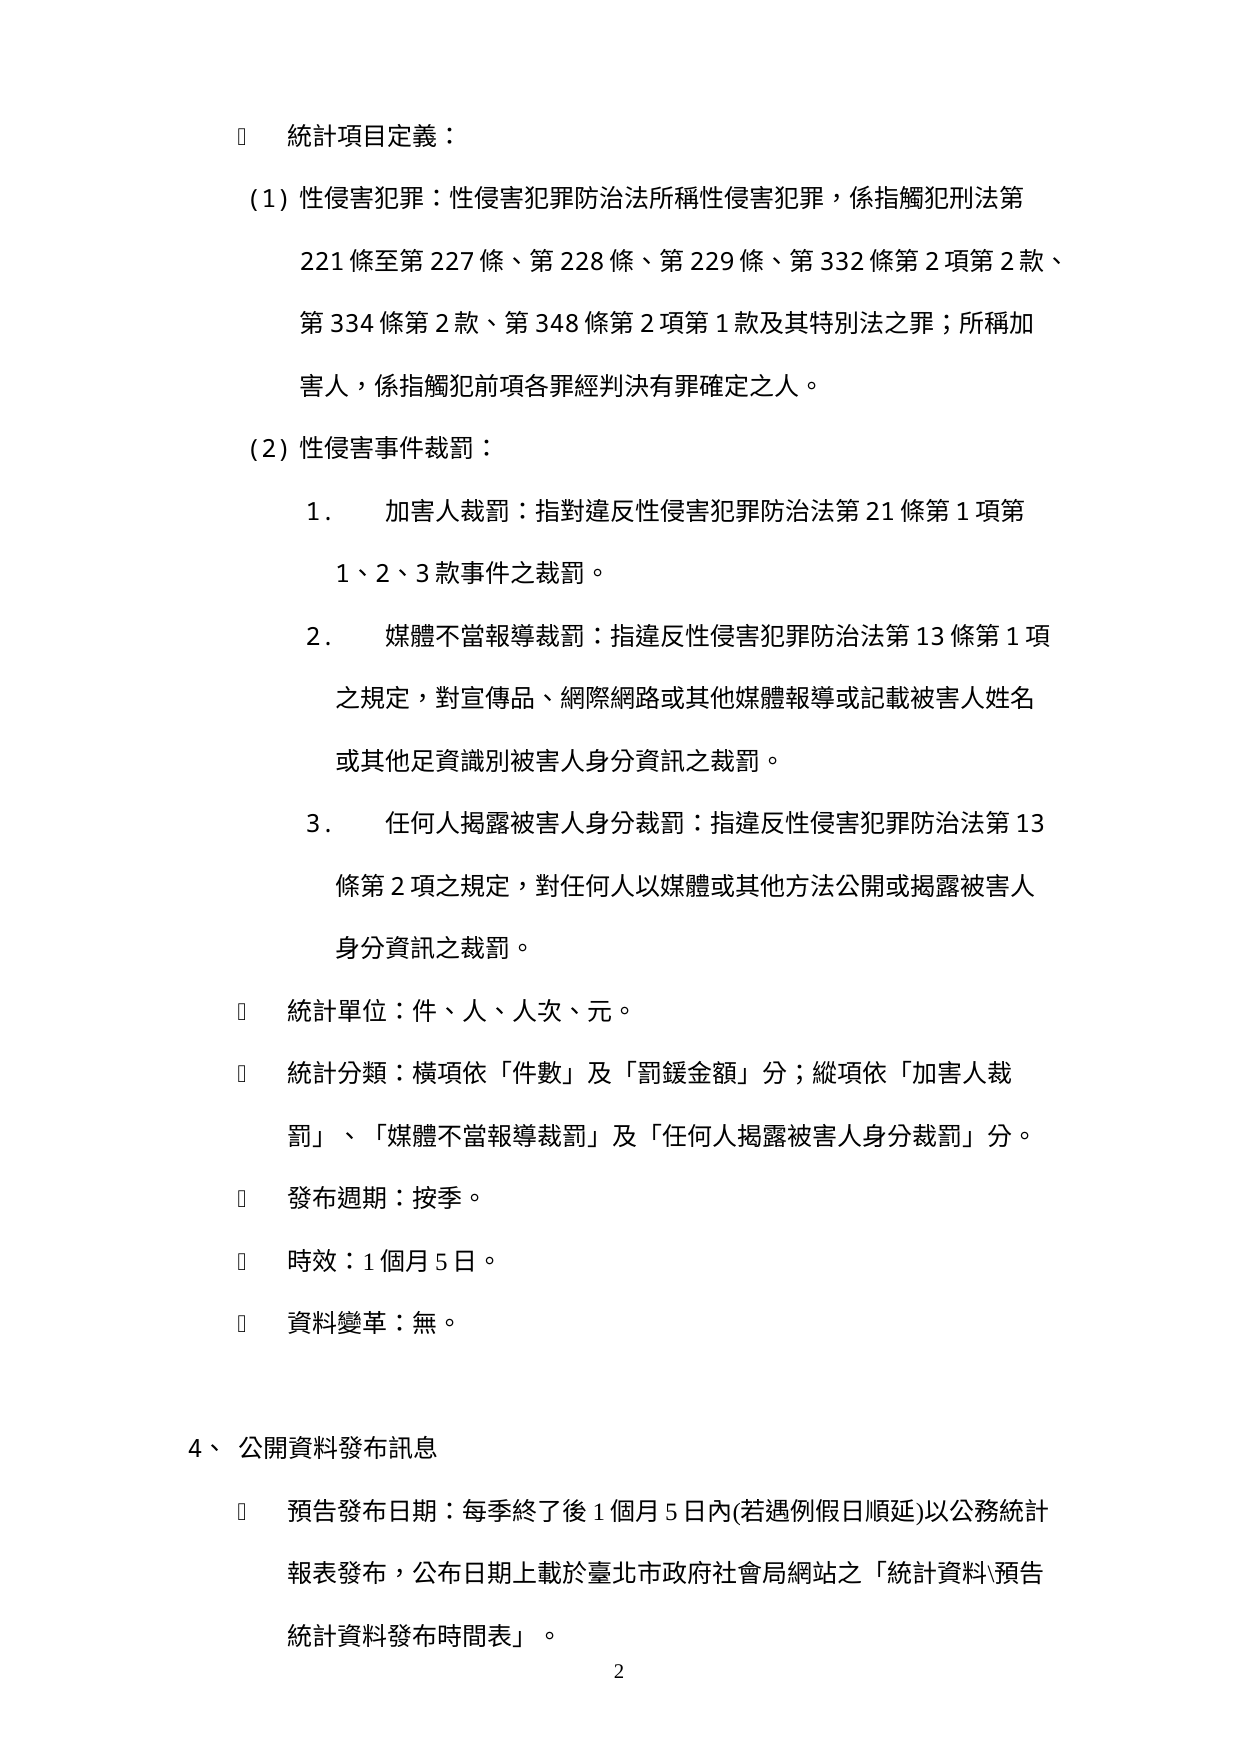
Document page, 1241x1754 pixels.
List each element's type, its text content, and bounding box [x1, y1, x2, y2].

list 加害人裁罰：指對違反性侵害犯罪防治法第21條第1項第1、2、3款事件之裁罰。 [305, 468, 1050, 593]
list 統計分類：橫項依「件數」及「罰鍰金額」分；縱項依「加害人裁罰」、「媒體不當報導裁罰」及「任何人揭露被害人身分裁罰」分。 [237, 1030, 1050, 1155]
list 性侵害犯罪：性侵害犯罪防治法所稱性侵害犯罪，係指觸犯刑法第221條至第227條、第228條、第229條、第332條第2項第2款、第334條第2款、第348條第2項第1款及其特別法之罪；所稱加害人，係指觸犯前項各罪經判決有罪確定之人。 [246, 155, 1050, 405]
list 媒體不當報導裁罰：指違反性侵害犯罪防治法第13條第1項之規定，對宣傳品、網際網路或其他媒體報導或記載被害人姓名或其他足資識別被害人身分資訊之裁罰。 [305, 593, 1050, 780]
list 發布週期：按季。 [237, 1155, 1050, 1218]
list 預告發布日期：每季終了後1個月5日內(若遇例假日順延)以公務統計報表發布，公布日期上載於臺北市政府社會局網站之「統計資料\預告統計資料發布時間表」。 [237, 1468, 1050, 1655]
list 公開資料發布訊息 [187, 1405, 1050, 1468]
list 時效：1個月5日。 [237, 1218, 1050, 1280]
list 任何人揭露被害人身分裁罰：指違反性侵害犯罪防治法第13條第2項之規定，對任何人以媒體或其他方法公開或揭露被害人身分資訊之裁罰。 [305, 780, 1050, 968]
list 性侵害事件裁罰： [246, 405, 1050, 468]
list 統計項目定義： [237, 93, 1050, 155]
list 資料變革：無。 [237, 1280, 1050, 1343]
list 統計單位：件、人、人次、元。 [237, 968, 1050, 1030]
